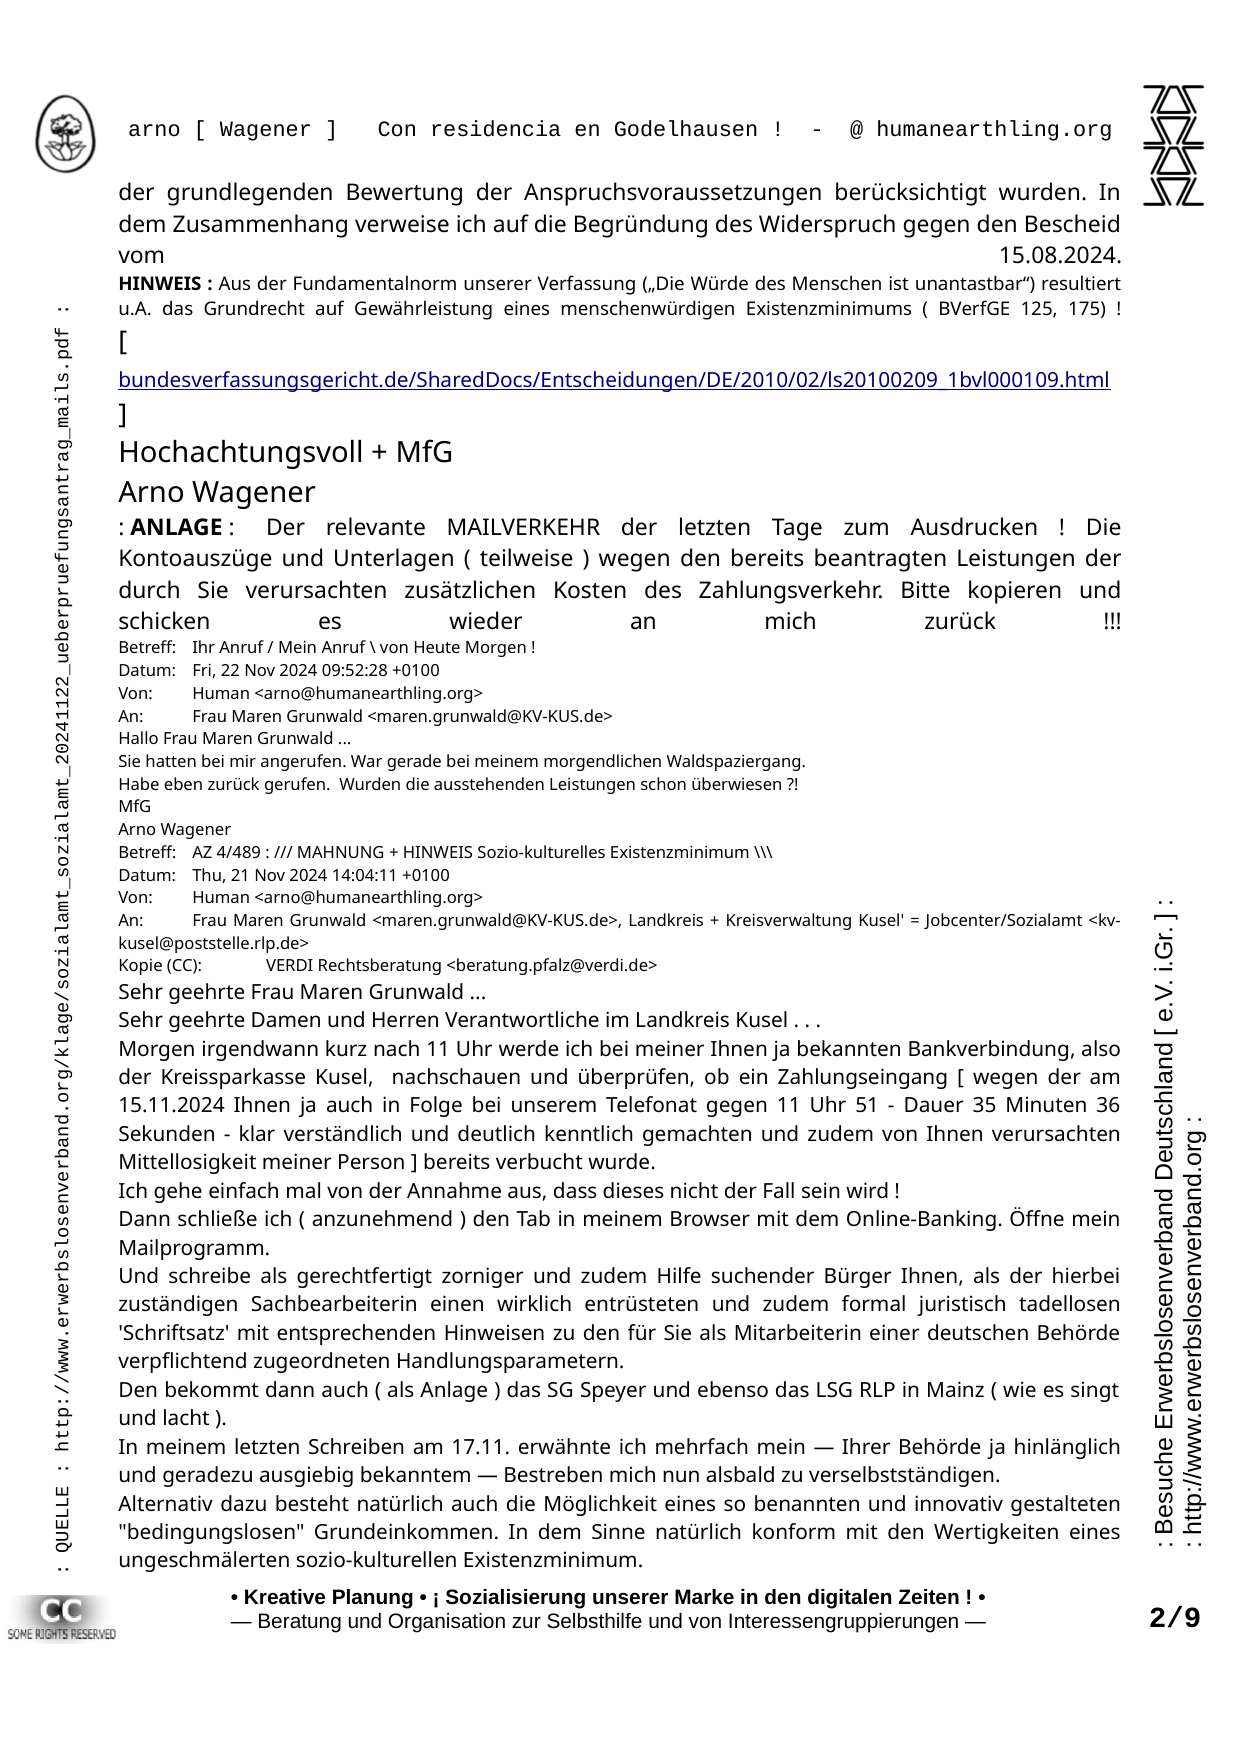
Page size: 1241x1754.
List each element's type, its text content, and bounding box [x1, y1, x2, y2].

text Sehr geehrte Damen und Herren Verantwortliche im Landkreis Kusel . . . [118, 1005, 1122, 1034]
text Von: Human <arno@humanearthling.org> [118, 682, 1122, 704]
text Habe eben zurück gerufen. Wurden die ausstehenden Leistungen schon überwiesen ?! [118, 772, 1122, 795]
text Morgen irgendwann kurz nach 11 Uhr werde ich bei meiner Ihnen ja bekannten Bankverbindung, also der Kreissparkasse Kusel, nachschauen und überprüfen, ob ein Zahlungseingang [ wegen der am 15.11.2024 Ihnen ja auch in Folge bei unserem Telefonat gegen 11 Uhr 51 - Dauer 35 Minuten 36 Sekunden - klar verständlich und deutlich kenntlich gemachten und zudem von Ihnen verursachten Mittellosigkeit meiner Person ] bereits verbucht wurde. [118, 1034, 1122, 1176]
picture [0, 1593, 122, 1644]
text Dann schließe ich ( anzunehmend ) den Tab in meinem Browser mit dem Online-Banking. Öffne mein Mailprogramm. [118, 1204, 1122, 1261]
text Und schreibe als gerechtfertigt zorniger und zudem Hilfe suchender Bürger Ihnen, als der hierbei zuständigen Sachbearbeiterin einen wirklich entrüsteten und zudem formal juristisch tadellosen 'Schriftsatz' mit entsprechenden Hinweisen zu den für Sie als Mitarbeiterin einer deutschen Behörde verpflichtend zugeordneten Handlungsparametern. [118, 1261, 1122, 1375]
picture [1142, 84, 1205, 207]
text An: Frau Maren Grunwald <maren.grunwald@KV-KUS.de> [118, 704, 1122, 727]
picture [33, 94, 98, 174]
text : ANLAGE : Der relevante MAILVERKEHR der letzten Tage zum Ausdrucken ! Die Kontoauszüge und Unterlagen ( teilweise ) wegen den bereits beantragten Leistungen der durch Sie verursachten zusätzlichen Kosten des Zahlungsverkehr. Bitte kopieren und schicken es wieder an mich zurück !!! Betreff: Ihr Anruf / Mein Anruf \ von Heute Morgen ! [118, 511, 1122, 659]
text Alternativ dazu besteht natürlich auch die Möglichkeit eines so benannten und innovativ gestalteten "bedingungslosen" Grundeinkommen. In dem Sinne natürlich konform mit den Wertigkeiten eines ungeschmälerten sozio-kulturellen Existenzminimum. [118, 1489, 1122, 1574]
text Ich gehe einfach mal von der Annahme aus, dass dieses nicht der Fall sein wird ! [118, 1176, 1122, 1204]
text Sie hatten bei mir angerufen. War gerade bei meinem morgendlichen Waldspaziergang. [118, 750, 1122, 772]
text Sehr geehrte Frau Maren Grunwald ... [118, 977, 1122, 1005]
text Hallo Frau Maren Grunwald ... [118, 727, 1122, 750]
text Arno Wagener [118, 471, 1122, 511]
text An: Frau Maren Grunwald <maren.grunwald@KV-KUS.de>, Landkreis + Kreisverwaltung Kusel' = Jobcenter/Sozialamt <kv-kusel@poststelle.rlp.de> [118, 909, 1122, 954]
text Kopie (CC): VERDI Rechtsberatung <beratung.pfalz@verdi.de> [118, 954, 1122, 977]
text Den bekommt dann auch ( als Anlage ) das SG Speyer und ebenso das LSG RLP in Mainz ( wie es singt und lacht ). [118, 1375, 1122, 1432]
text Von: Human <arno@humanearthling.org> [118, 886, 1122, 909]
text Datum: Fri, 22 Nov 2024 09:52:28 +0100 [118, 659, 1122, 682]
text der grundlegenden Bewertung der Anspruchsvoraussetzungen berücksichtigt wurden. In dem Zusammenhang verweise ich auf die Begründung des Widerspruch gegen den Bescheid vom 15.08.2024. HINWEIS : Aus der Fundamentalnorm unserer Verfassung („Die Würde des Menschen ist unantastbar“) resultiert u.A. das Grundrecht auf Gewährleistung eines menschenwürdigen Existenzminimums ( BVerfGE 125, 175) ! [ bundesverfassungsgericht.de/SharedDocs/Entscheidungen/DE/2010/02/ls20100209_1bvl000109.html ] Hochachtungsvoll + MfG [118, 176, 1122, 471]
text In meinem letzten Schreiben am 17.11. erwähnte ich mehrfach mein — Ihrer Behörde ja hinlänglich und geradezu ausgiebig bekanntem — Bestreben mich nun alsbald zu verselbstständigen. [118, 1432, 1122, 1489]
text MfG [118, 795, 1122, 818]
text Betreff: AZ 4/489 : /// MAHNUNG + HINWEIS Sozio-kulturelles Existenzminimum \\\ [118, 841, 1122, 863]
text Arno Wagener [118, 818, 1122, 841]
text Datum: Thu, 21 Nov 2024 14:04:11 +0100 [118, 863, 1122, 886]
